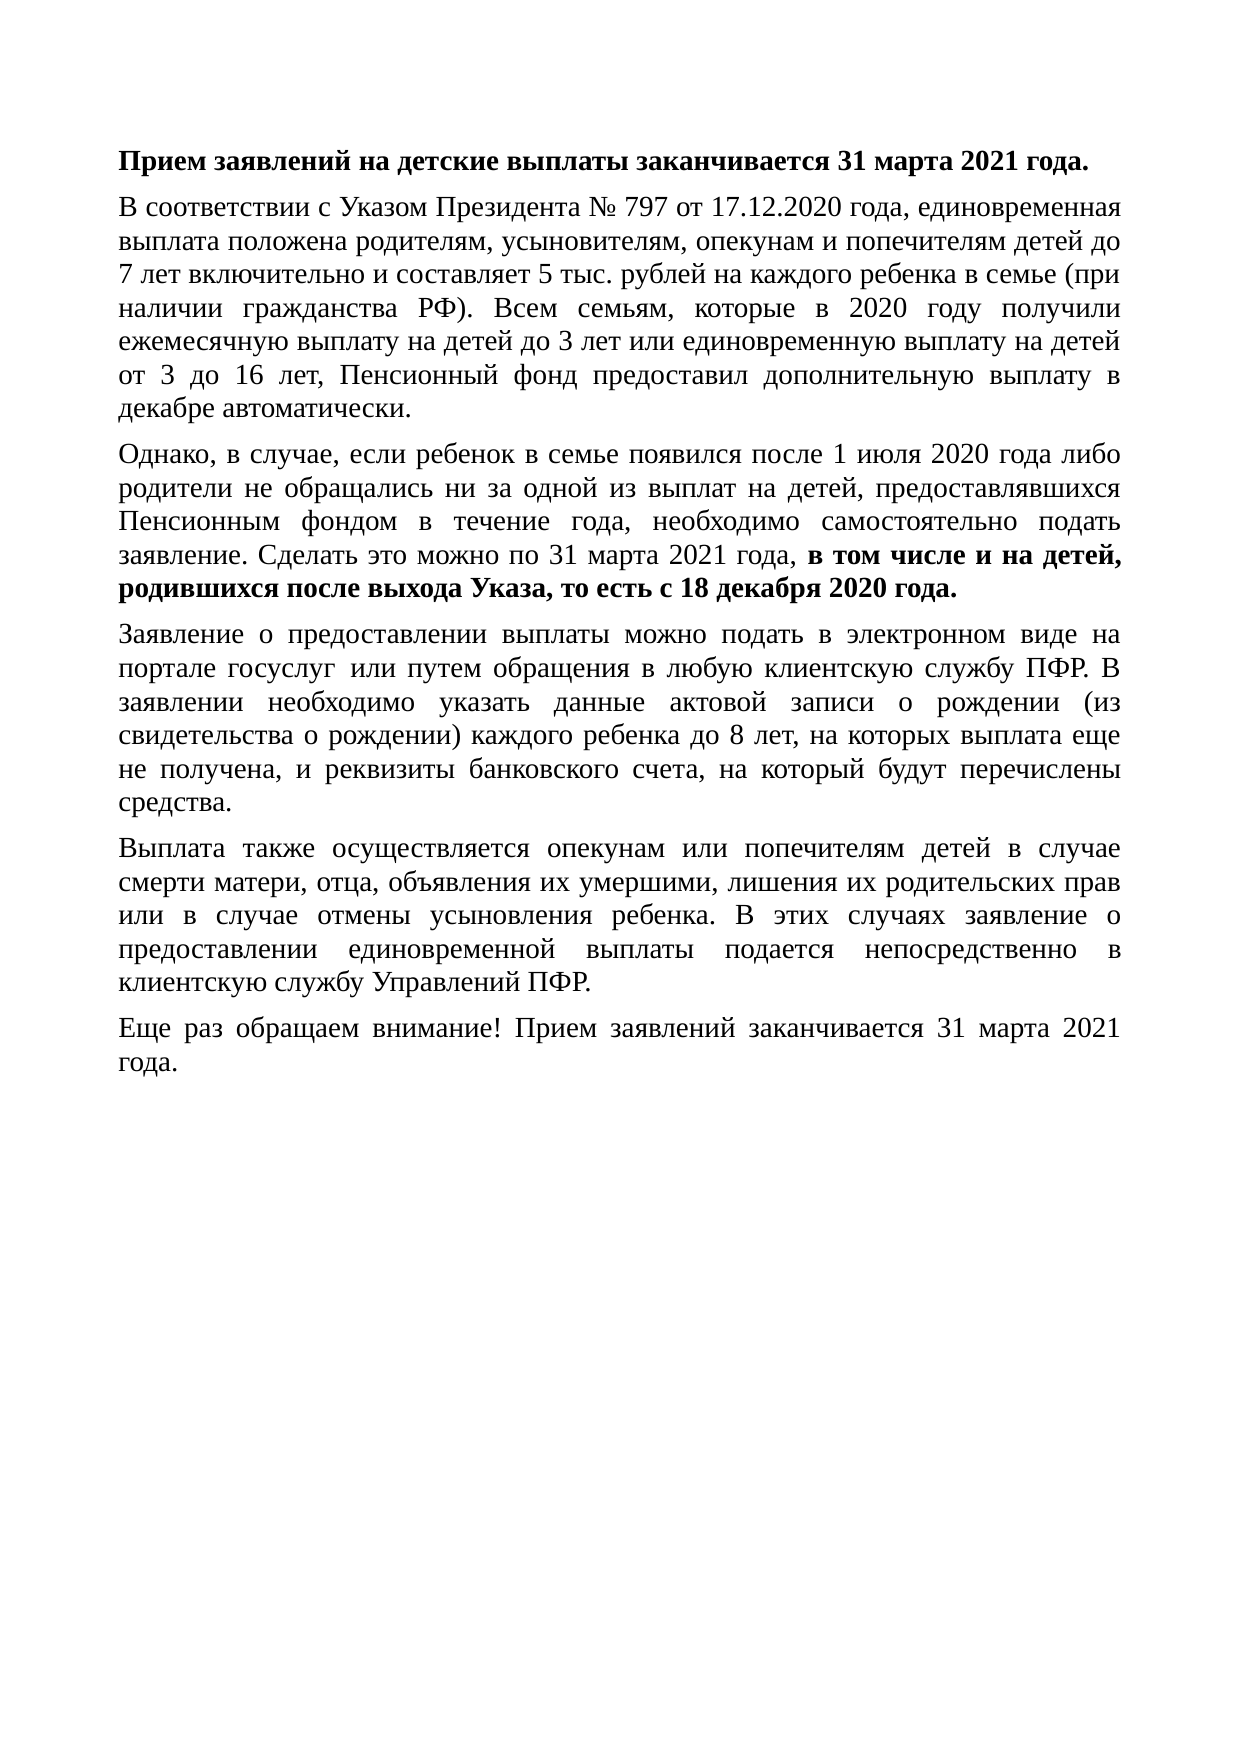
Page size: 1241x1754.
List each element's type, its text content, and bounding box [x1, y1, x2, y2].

subtitle Прием заявлений на детские выплаты заканчивается 31 марта 2021 года. [118, 143, 1122, 177]
text Еще раз обращаем внимание! Прием заявлений заканчивается 31 марта 2021 года. [118, 1011, 1122, 1078]
text Выплата также осуществляется опекунам или попечителям детей в случае смерти матери, отца, объявления их умершими, лишения их родительских прав или в случае отмены усыновления ребенка. В этих случаях заявление о предоставлении единовременной выплаты подается непосредственно в клиентскую службу Управлений ПФР. [118, 830, 1122, 998]
text Однако, в случае, если ребенок в семье появился после 1 июля 2020 года либо родители не обращались ни за одной из выплат на детей, предоставлявшихся Пенсионным фондом в течение года, необходимо самостоятельно подать заявление. Сделать это можно по 31 марта 2021 года, в том числе и на детей, родившихся после выхода Указа, то есть с 18 декабря 2020 года. [118, 436, 1122, 604]
text В соответствии с Указом Президента № 797 от 17.12.2020 года, единовременная выплата положена родителям, усыновителям, опекунам и попечителям детей до 7 лет включительно и составляет 5 тыс. рублей на каждого ребенка в семье (при наличии гражданства РФ). Всем семьям, которые в 2020 году получили ежемесячную выплату на детей до 3 лет или единовременную выплату на детей от 3 до 16 лет, Пенсионный фонд предоставил дополнительную выплату в декабре автоматически. [118, 189, 1122, 424]
text Заявление о предоставлении выплаты можно подать в электронном виде на портале госуслуг или путем обращения в любую клиентскую службу ПФР. В заявлении необходимо указать данные актовой записи о рождении (из свидетельства о рождении) каждого ребенка до 8 лет, на которых выплата еще не получена, и реквизиты банковского счета, на который будут перечислены средства. [118, 617, 1122, 818]
